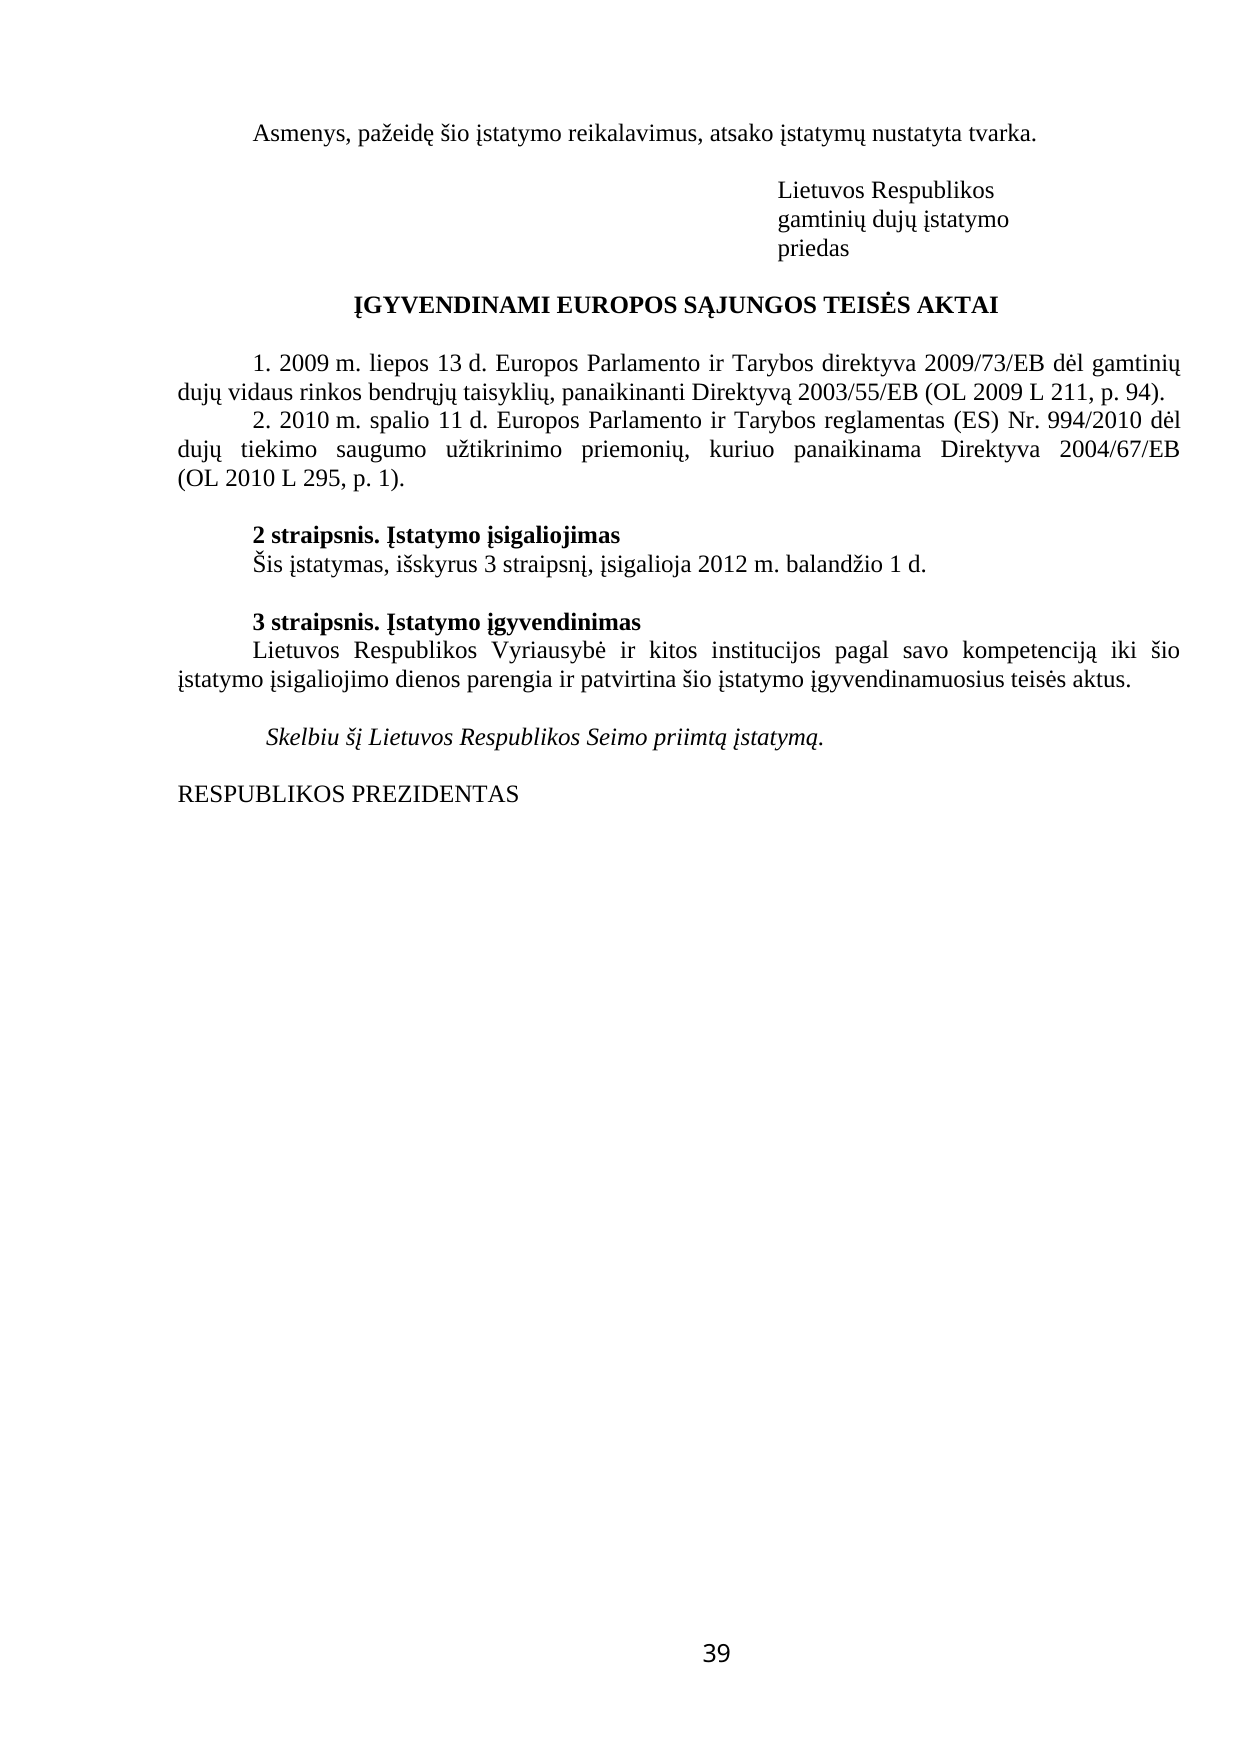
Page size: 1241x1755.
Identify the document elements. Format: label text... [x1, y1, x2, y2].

text 1. 2009 m. liepos 13 d. Europos Parlamento ir Tarybos direktyva 2009/73/EB dėl gamtinių dujų vidaus rinkos bendrųjų taisyklių, panaikinanti Direktyvą 2003/55/EB (OL 2009 L 211, p. 94). [177, 348, 1181, 406]
text 2. 2010 m. spalio 11 d. Europos Parlamento ir Tarybos reglamentas (ES) Nr. 994/2010 dėl dujų tiekimo saugumo užtikrinimo priemonių, kuriuo panaikinama Direktyva 2004/67/EB (OL 2010 L 295, p. 1). [177, 406, 1181, 492]
text Skelbiu šį Lietuvos Respublikos Seimo priimtą įstatymą. [177, 722, 1181, 751]
text Šis įstatymas, išskyrus 3 straipsnį, įsigalioja 2012 m. balandžio 1 d. [177, 549, 1181, 578]
text 3 straipsnis. Įstatymo įgyvendinimas [177, 607, 1181, 636]
text Lietuvos Respublikos Vyriausybė ir kitos institucijos pagal savo kompetenciją iki šio įstatymo įsigaliojimo dienos parengia ir patvirtina šio įstatymo įgyvendinamuosius teisės aktus. [177, 636, 1181, 693]
text Asmenys, pažeidę šio įstatymo reikalavimus, atsako įstatymų nustatyta tvarka. [177, 118, 1175, 147]
text Lietuvos Respublikos [702, 176, 1175, 204]
text ĮGYVENDINAMI EUROPOS SĄJUNGOS TEISĖS AKTAI [177, 291, 1175, 319]
text RESPUBLIKOS PREZIDENTAS [177, 779, 1181, 808]
text 2 straipsnis. Įstatymo įsigaliojimas [177, 521, 1181, 549]
text priedas [177, 233, 1175, 262]
text gamtinių dujų įstatymo [177, 204, 1175, 233]
